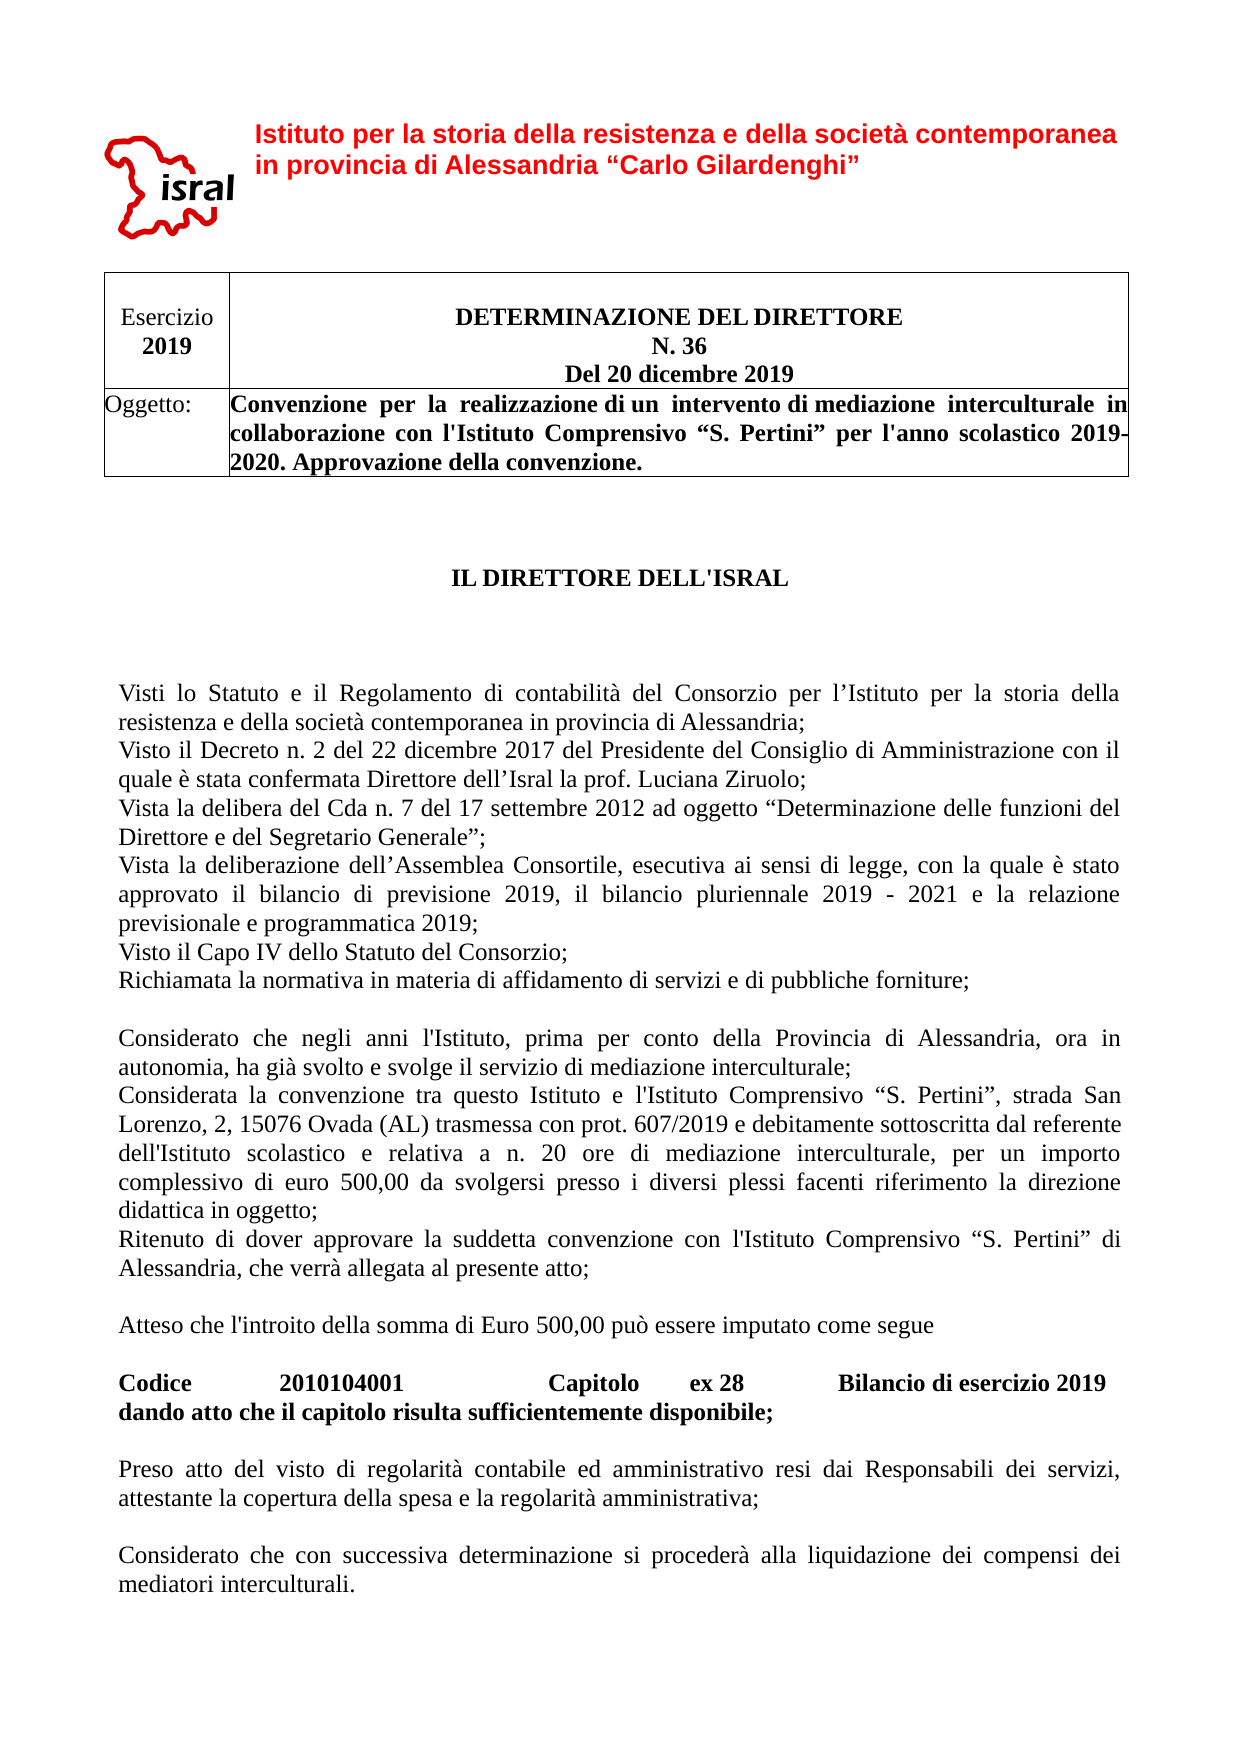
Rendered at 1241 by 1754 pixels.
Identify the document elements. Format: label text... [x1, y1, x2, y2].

picture [83, 118, 255, 257]
text Richiamata la normativa in materia di affidamento di servizi e di pubbliche forniture; [118, 965, 1122, 994]
text Preso atto del visto di regolarità contabile ed amministrativo resi dai Responsabili dei servizi, attestante la copertura della spesa e la regolarità amministrativa; [118, 1454, 1122, 1512]
text Vista la deliberazione dell’Assemblea Consortile, esecutiva ai sensi di legge, con la quale è stato approvato il bilancio di previsione 2019, il bilancio pluriennale 2019 - 2021 e la relazione previsionale e programmatica 2019; [118, 850, 1122, 937]
text Istituto per la storia della resistenza e della società contemporanea in provincia di Alessandria “Carlo Gilardenghi” [255, 118, 1122, 181]
text Vista la delibera del Cda n. 7 del 17 settembre 2012 ad oggetto “Determinazione delle funzioni del Direttore e del Segretario Generale”; [118, 793, 1122, 850]
text Considerato che negli anni l'Istituto, prima per conto della Provincia di Alessandria, ora in autonomia, ha già svolto e svolge il servizio di mediazione interculturale; [118, 1023, 1122, 1080]
text Atteso che l'introito della somma di Euro 500,00 può essere imputato come segue [118, 1310, 1122, 1339]
text Visto il Decreto n. 2 del 22 dicembre 2017 del Presidente del Consiglio di Amministrazione con il quale è stata confermata Direttore dell’Isral la prof. Luciana Ziruolo; [118, 735, 1122, 793]
text Considerata la convenzione tra questo Istituto e l'Istituto Comprensivo “S. Pertini”, strada San Lorenzo, 2, 15076 Ovada (AL) trasmessa con prot. 607/2019 e debitamente sottoscritta dal referente dell'Istituto scolastico e relativa a n. 20 ore di mediazione interculturale, per un importo complessivo di euro 500,00 da svolgersi presso i diversi plessi facenti riferimento la direzione didattica in oggetto; [118, 1080, 1122, 1224]
text Visti lo Statuto e il Regolamento di contabilità del Consorzio per l’Istituto per la storia della resistenza e della società contemporanea in provincia di Alessandria; [118, 678, 1122, 735]
table_cell Oggetto: [105, 389, 229, 476]
table_cell Convenzione per la realizzazione di un intervento di mediazione interculturale in collaborazione con l'Istituto Comprensivo “S. Pertini” per l'anno scolastico 2019- 2020. Approvazione della convenzione. [230, 389, 1128, 476]
table_header DETERMINAZIONE DEL DIRETTORE N. 36 Del 20 dicembre 2019 [230, 273, 1128, 388]
text Ritenuto di dover approvare la suddetta convenzione con l'Istituto Comprensivo “S. Pertini” di Alessandria, che verrà allegata al presente atto; [118, 1224, 1122, 1282]
text Considerato che con successiva determinazione si procederà alla liquidazione dei compensi dei mediatori interculturali. [118, 1540, 1122, 1598]
text IL DIRETTORE DELL'ISRAL [118, 563, 1122, 592]
text dando atto che il capitolo risulta sufficientemente disponibile; [118, 1397, 1122, 1425]
text Visto il Capo IV dello Statuto del Consorzio; [118, 937, 1122, 965]
table_header Esercizio 2019 [105, 273, 229, 388]
text Codice 2010104001 Capitolo ex 28 Bilancio di esercizio 2019 [118, 1368, 1122, 1397]
